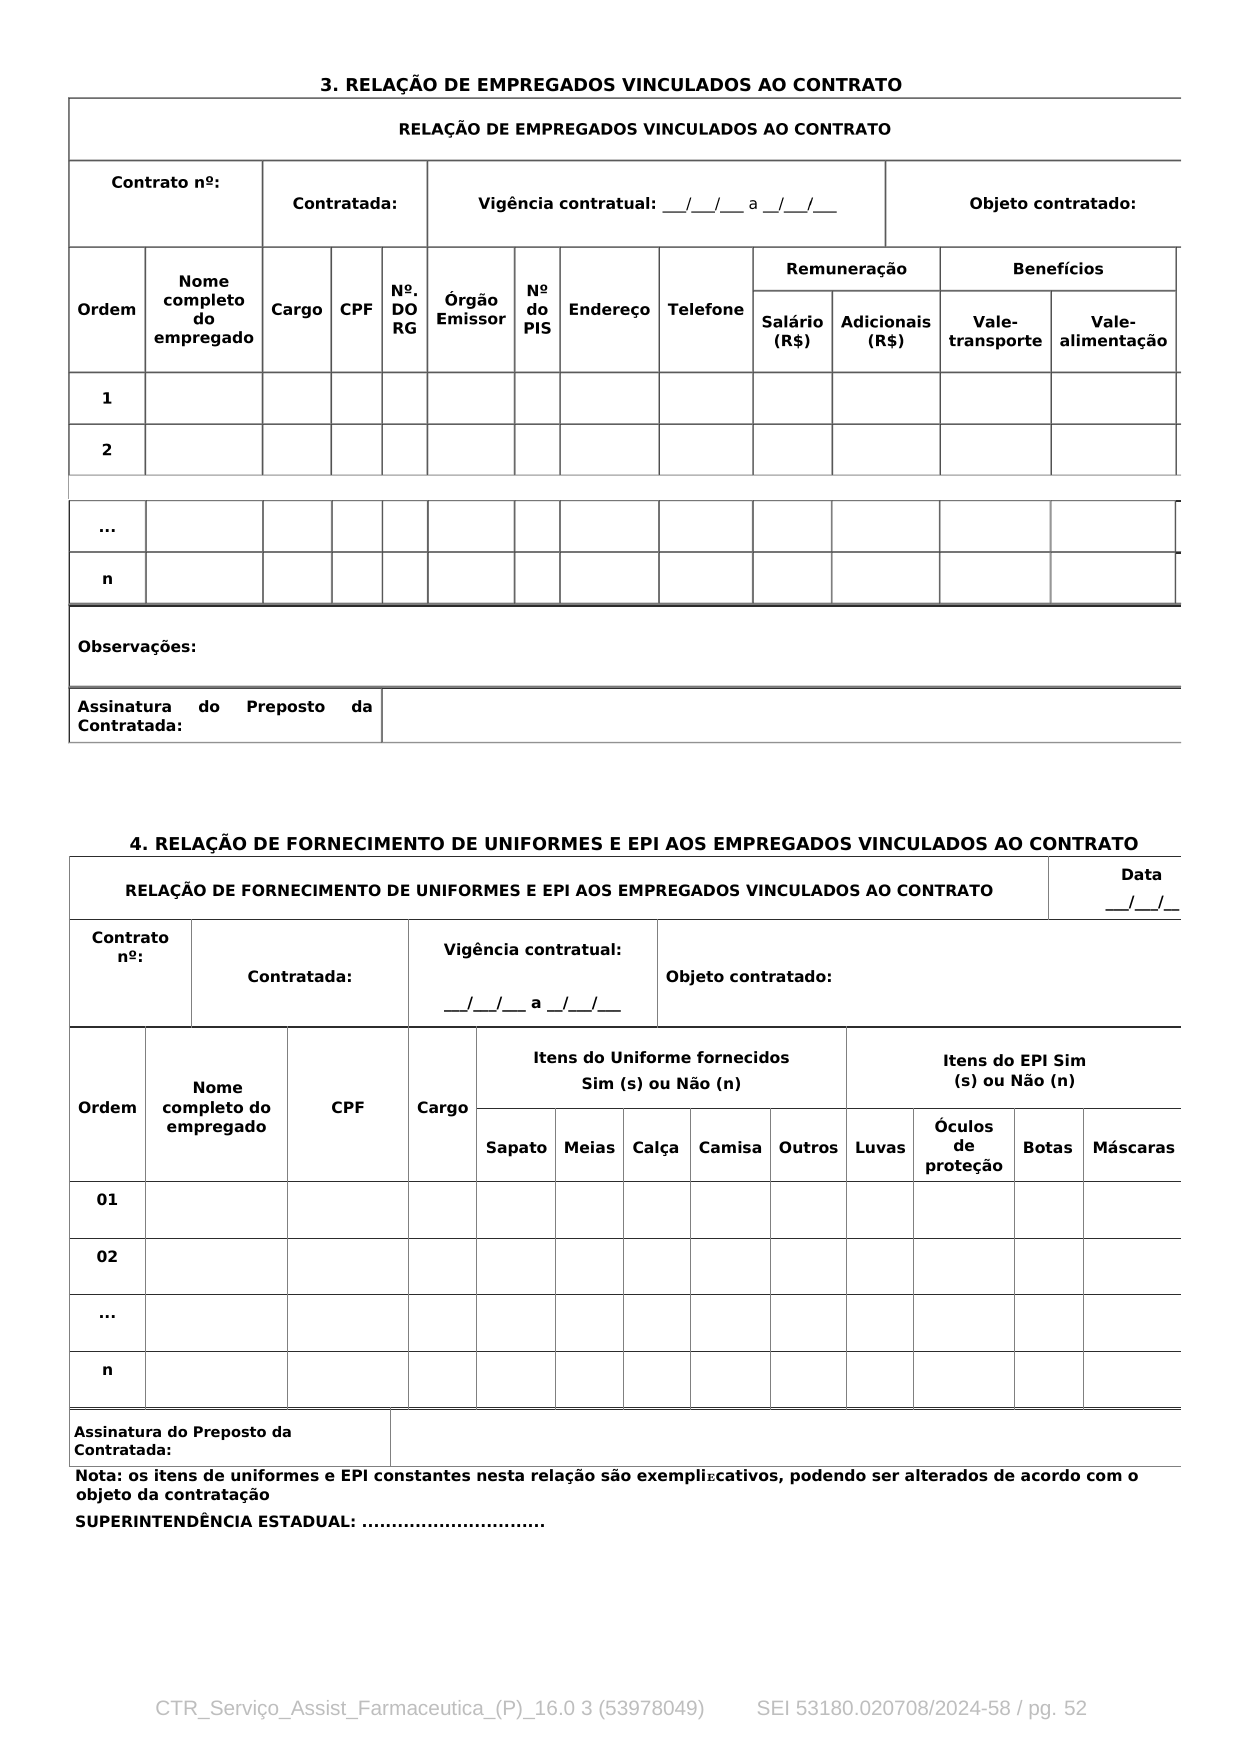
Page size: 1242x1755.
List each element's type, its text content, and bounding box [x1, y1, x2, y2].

table_cell [477, 1295, 555, 1351]
table_cell [1084, 1295, 1181, 1351]
table_cell Cargo [409, 1028, 476, 1181]
table_cell [409, 1352, 476, 1407]
table_cell [847, 1239, 913, 1294]
table_cell [409, 1239, 476, 1294]
table_cell [771, 1352, 846, 1407]
table_cell [914, 1182, 1014, 1238]
table_cell [1015, 1182, 1083, 1238]
table_cell Ordem [70, 1028, 145, 1181]
table_header RELAÇÃO DE FORNECIMENTO DE UNIFORMES E EPI AOS EMPREGADOS VINCULADOS AO CONTRATO [70, 857, 1048, 919]
table_cell [1084, 1352, 1181, 1407]
table_cell [691, 1295, 770, 1351]
table_cell [556, 1352, 623, 1407]
table_cell [1015, 1295, 1083, 1351]
table_cell 01 [70, 1182, 145, 1238]
table_cell Camisa [691, 1109, 770, 1181]
table_cell [771, 1182, 846, 1238]
table_cell Máscaras [1084, 1109, 1181, 1181]
table_cell [691, 1239, 770, 1294]
table_cell CPF [288, 1028, 408, 1181]
table_cell Itens do Uniforme fornecidos Sim (s) ou Não (n) [477, 1028, 846, 1108]
text 4. RELAÇÃO DE FORNECIMENTO DE UNIFORMES E EPI AOS EMPREGADOS VINCULADOS AO CONTRATO [129, 834, 1185, 855]
table_cell Luvas [847, 1109, 913, 1181]
text Nota: os itens de uniformes e EPI constantes nesta relação são exemplicativos, podendo ser alterados de acordo com o objeto da contratação [75, 1467, 1185, 1504]
table_header Data ___/___/__ [1049, 857, 1181, 919]
table_cell [409, 1182, 476, 1238]
table_cell [288, 1182, 408, 1238]
subtitle 3. RELAÇÃO DE EMPREGADOS VINCULADOS AO CONTRATO [70, 75, 902, 96]
table_cell [624, 1239, 690, 1294]
table_cell [624, 1295, 690, 1351]
table_cell Sapato [477, 1109, 555, 1181]
table_cell Objeto contratado: [658, 920, 1181, 1026]
table_cell [477, 1352, 555, 1407]
table_cell [914, 1295, 1014, 1351]
table_cell Botas [1015, 1109, 1083, 1181]
table_cell [391, 1410, 1181, 1466]
table_cell [288, 1239, 408, 1294]
table_cell [771, 1239, 846, 1294]
table_cell Contrato nº: [70, 920, 191, 1026]
table_cell Meias [556, 1109, 623, 1181]
table_cell [1015, 1352, 1083, 1407]
table_cell [146, 1182, 287, 1238]
table_cell [691, 1182, 770, 1238]
table_cell [288, 1295, 408, 1351]
table_cell Óculos de proteção [914, 1109, 1014, 1181]
table_cell [288, 1352, 408, 1407]
table_cell [624, 1352, 690, 1407]
table_cell [1015, 1239, 1083, 1294]
table_cell [409, 1295, 476, 1351]
table_cell n [70, 1352, 145, 1407]
table_cell Assinatura do Preposto da Contratada: [70, 1410, 390, 1466]
table_cell [847, 1352, 913, 1407]
table_cell [771, 1295, 846, 1351]
table_cell [556, 1295, 623, 1351]
table_cell Nome completo do empregado [146, 1028, 287, 1181]
table_cell [914, 1239, 1014, 1294]
table_cell [556, 1239, 623, 1294]
table_cell [914, 1352, 1014, 1407]
table_cell ... [70, 1295, 145, 1351]
table_cell [1084, 1182, 1181, 1238]
table_cell Itens do EPI Sim (s) ou Não (n) [847, 1028, 1181, 1108]
table_cell [146, 1239, 287, 1294]
table_cell [556, 1182, 623, 1238]
table_cell [146, 1295, 287, 1351]
table_cell Calça [624, 1109, 690, 1181]
table_cell Vigência contratual: ___/___/___ a __/___/___ [409, 920, 657, 1026]
table_cell Outros [771, 1109, 846, 1181]
table_cell [691, 1352, 770, 1407]
table_cell [1084, 1239, 1181, 1294]
table_cell [624, 1182, 690, 1238]
text SUPERINTENDÊNCIA ESTADUAL: ............................... [75, 1512, 1185, 1531]
table_cell [847, 1182, 913, 1238]
table_cell [847, 1295, 913, 1351]
table_cell 02 [70, 1239, 145, 1294]
table_cell [477, 1239, 555, 1294]
table_cell [146, 1352, 287, 1407]
table_cell [477, 1182, 555, 1238]
table_cell Contratada: [192, 920, 408, 1026]
